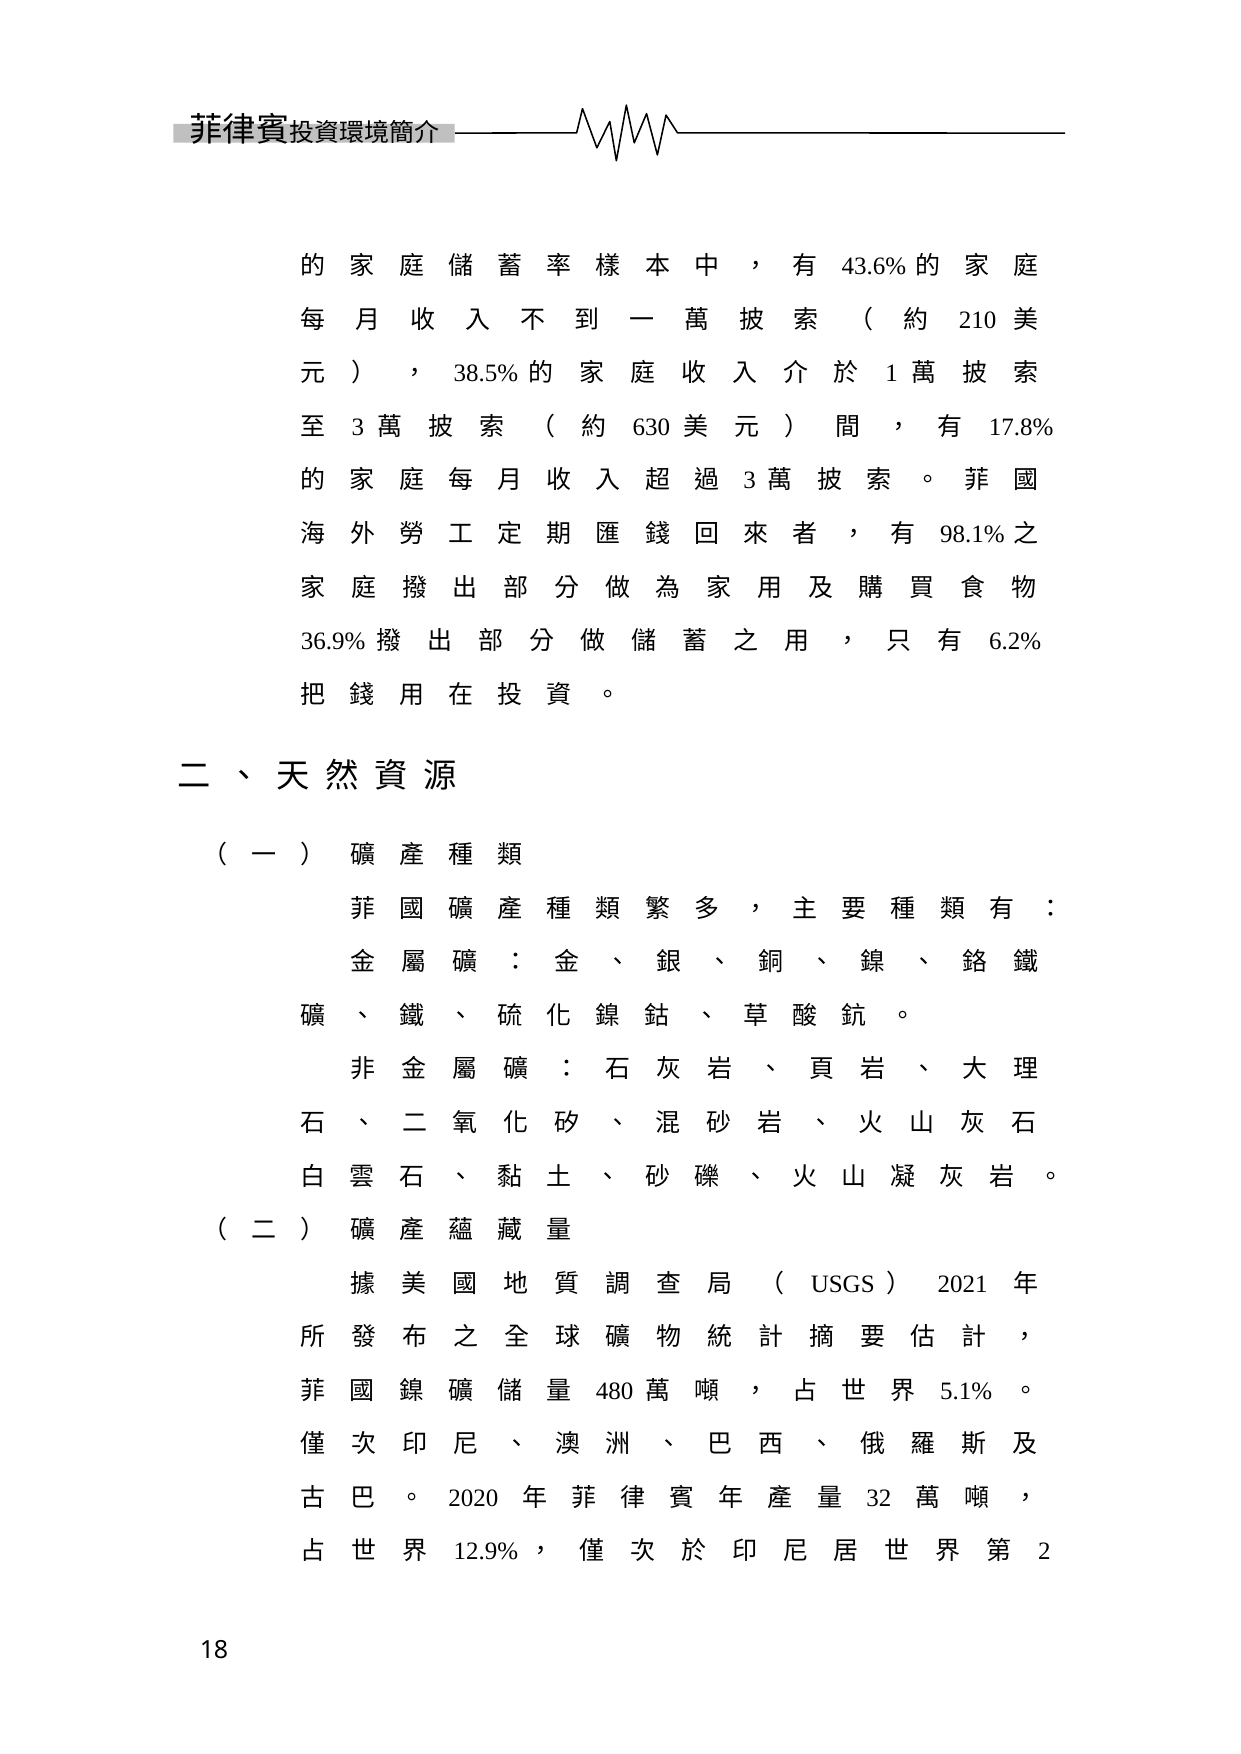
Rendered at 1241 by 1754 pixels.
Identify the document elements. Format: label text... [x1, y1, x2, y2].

text （一）礦產種類 [202, 826, 1063, 880]
text （二）礦產蘊藏量 [202, 1201, 1063, 1254]
text 二、天然資源 [178, 746, 1063, 799]
text 據美國地質調查局（USGS）2021年所發布之全球礦物統計摘要估計，菲國鎳礦儲量480萬噸，占世界5.1%。僅次印尼、澳洲、巴西、俄羅斯及古巴。2020年菲律賓年產量32萬噸，占世界12.9%，僅次於印尼居世界第2位。主要產地在南北蘇里高（Surigao）省、三描禮士（Zambales）省、迪納加特群島（Dinagat Islands）及巴拉望島（Palawan）。 [276, 1254, 1063, 1576]
text 由於儲蓄率偏低，民眾當遇到緊急狀況下，唯有借錢來應付難關，臺商工廠在此地經營亦多需提供小額急難貸款，以留住員工。在受訪的家庭儲蓄率樣本中，有43.6%的家庭每月收入不到一萬披索（約210美元），38.5%的家庭收入介於1萬披索至3萬披索（約630美元）間，有17.8%的家庭每月收入超過3萬披索。菲國海外勞工定期匯錢回來者，有98.1%之家庭撥出部分做為家用及購買食物、36.9%撥出部分做儲蓄之用，只有6.2%把錢用在投資。 [276, 237, 1063, 719]
text 金屬礦：金、銀、銅、鎳、鉻鐵礦、鐵、硫化鎳鈷、草酸鈧。 [276, 933, 1063, 1040]
text 菲國礦產種類繁多，主要種類有： [276, 880, 1063, 933]
text 非金屬礦：石灰岩、頁岩、大理石、二氧化矽、混砂岩、火山灰石、白雲石、黏土、砂礫、火山凝灰岩。 [276, 1040, 1063, 1201]
